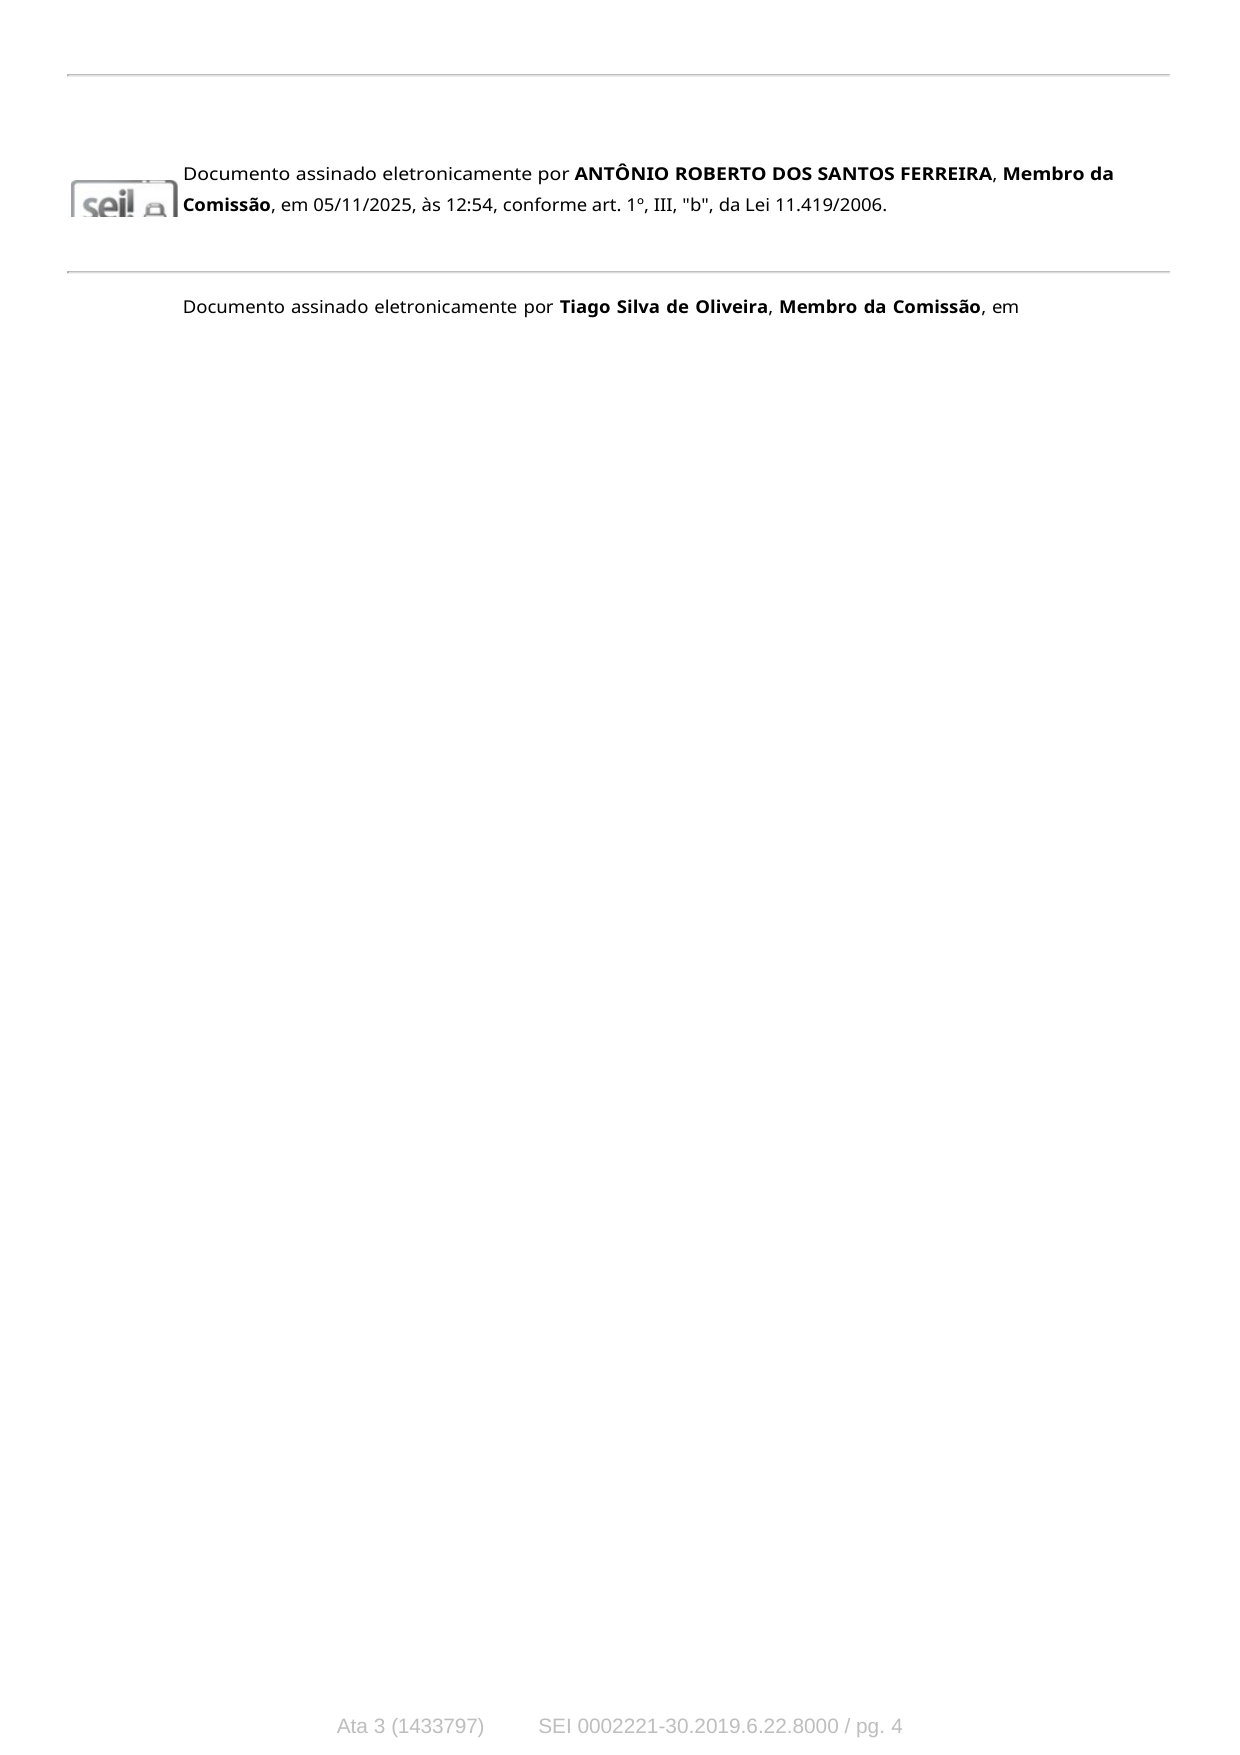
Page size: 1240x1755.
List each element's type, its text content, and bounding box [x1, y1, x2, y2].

text Documento assinado eletronicamente por Tiago Silva de Oliveira, Membro da Comissão, em [183, 295, 1181, 319]
text Documento assinado eletronicamente por ANTÔNIO ROBERTO DOS SANTOS FERREIRA, Membro da Comissão, em 05/11/2025, às 12:54, conforme art. 1º, III, "b", da Lei 11.419/2006. [71, 117, 1162, 217]
